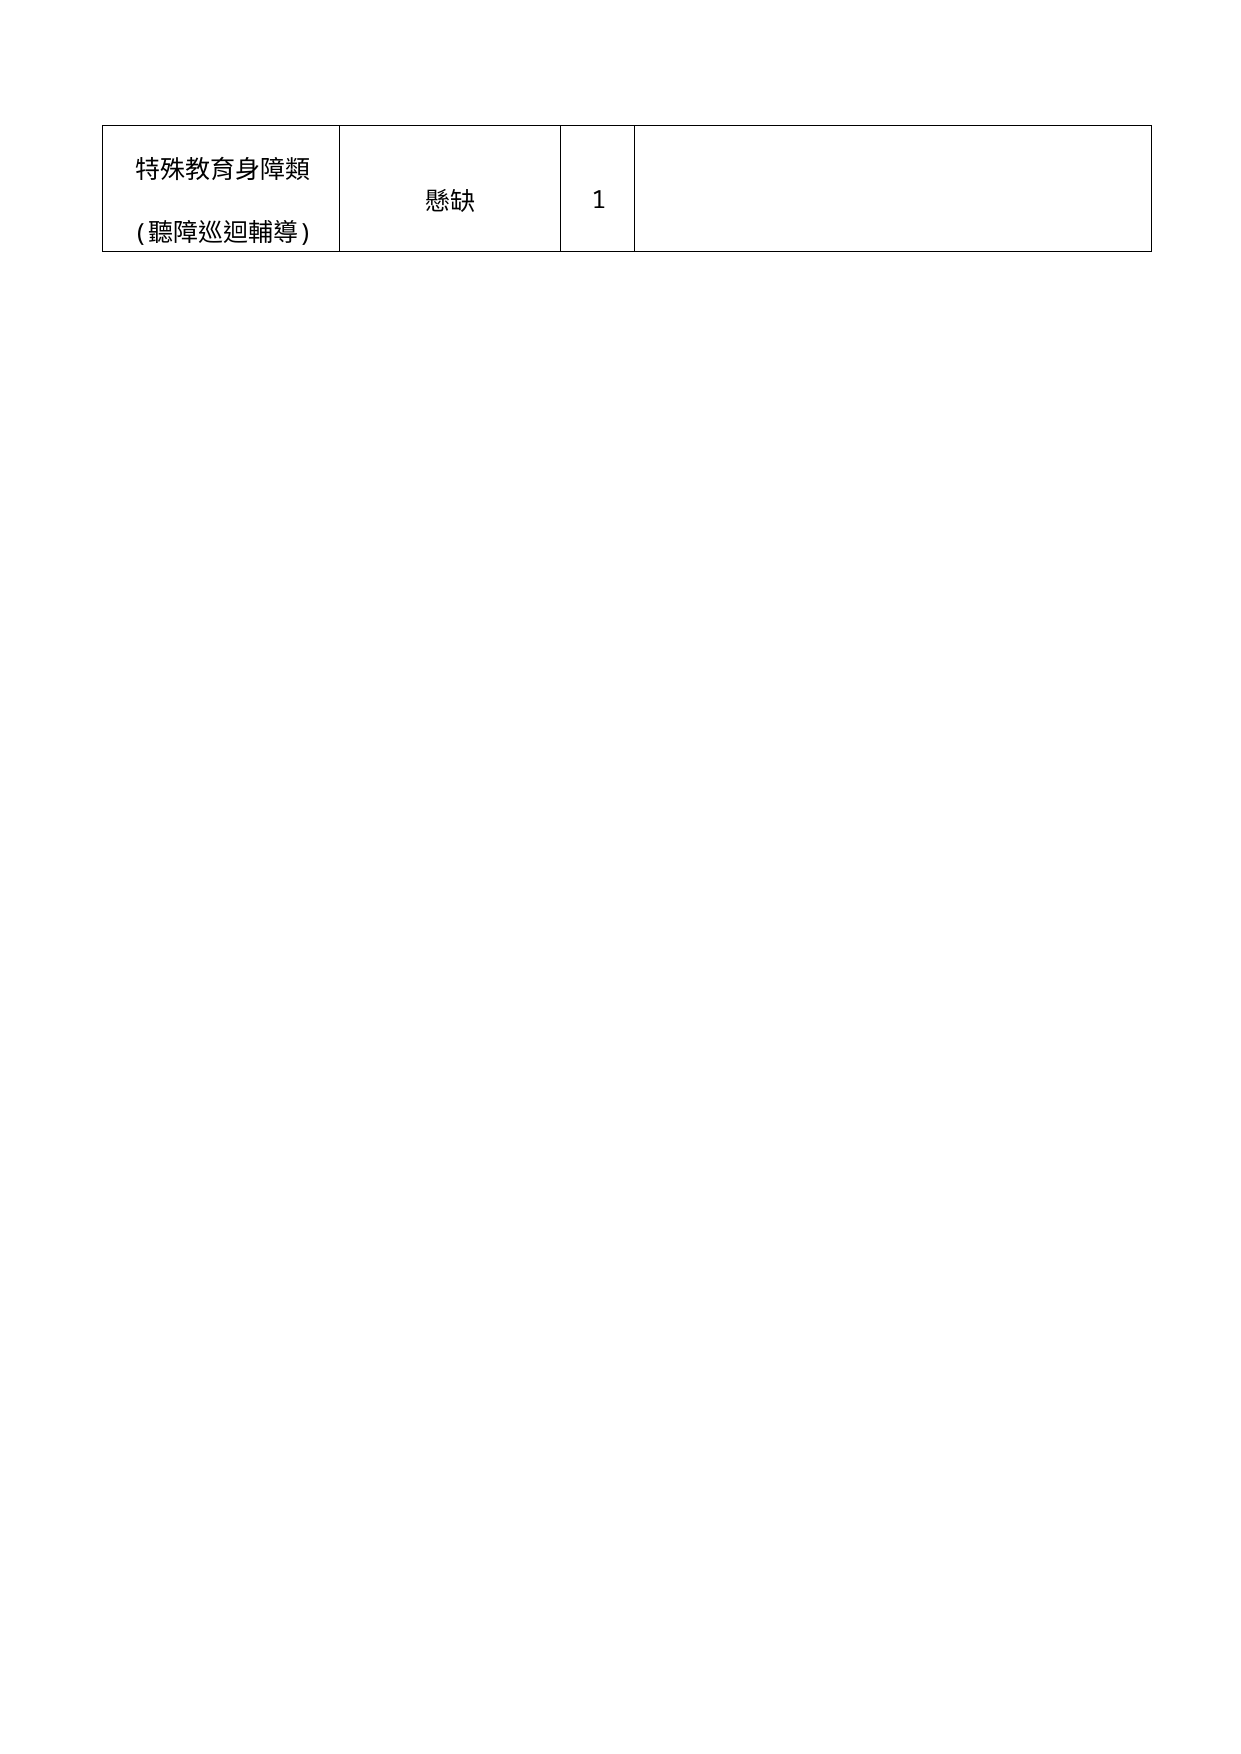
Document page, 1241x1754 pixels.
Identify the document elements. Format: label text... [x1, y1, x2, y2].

table_cell 1 [561, 126, 634, 251]
table_cell 特殊教育身障類 (聽障巡迴輔導) [103, 126, 339, 251]
table_cell 懸缺 [340, 126, 560, 251]
table_cell [635, 126, 1151, 251]
